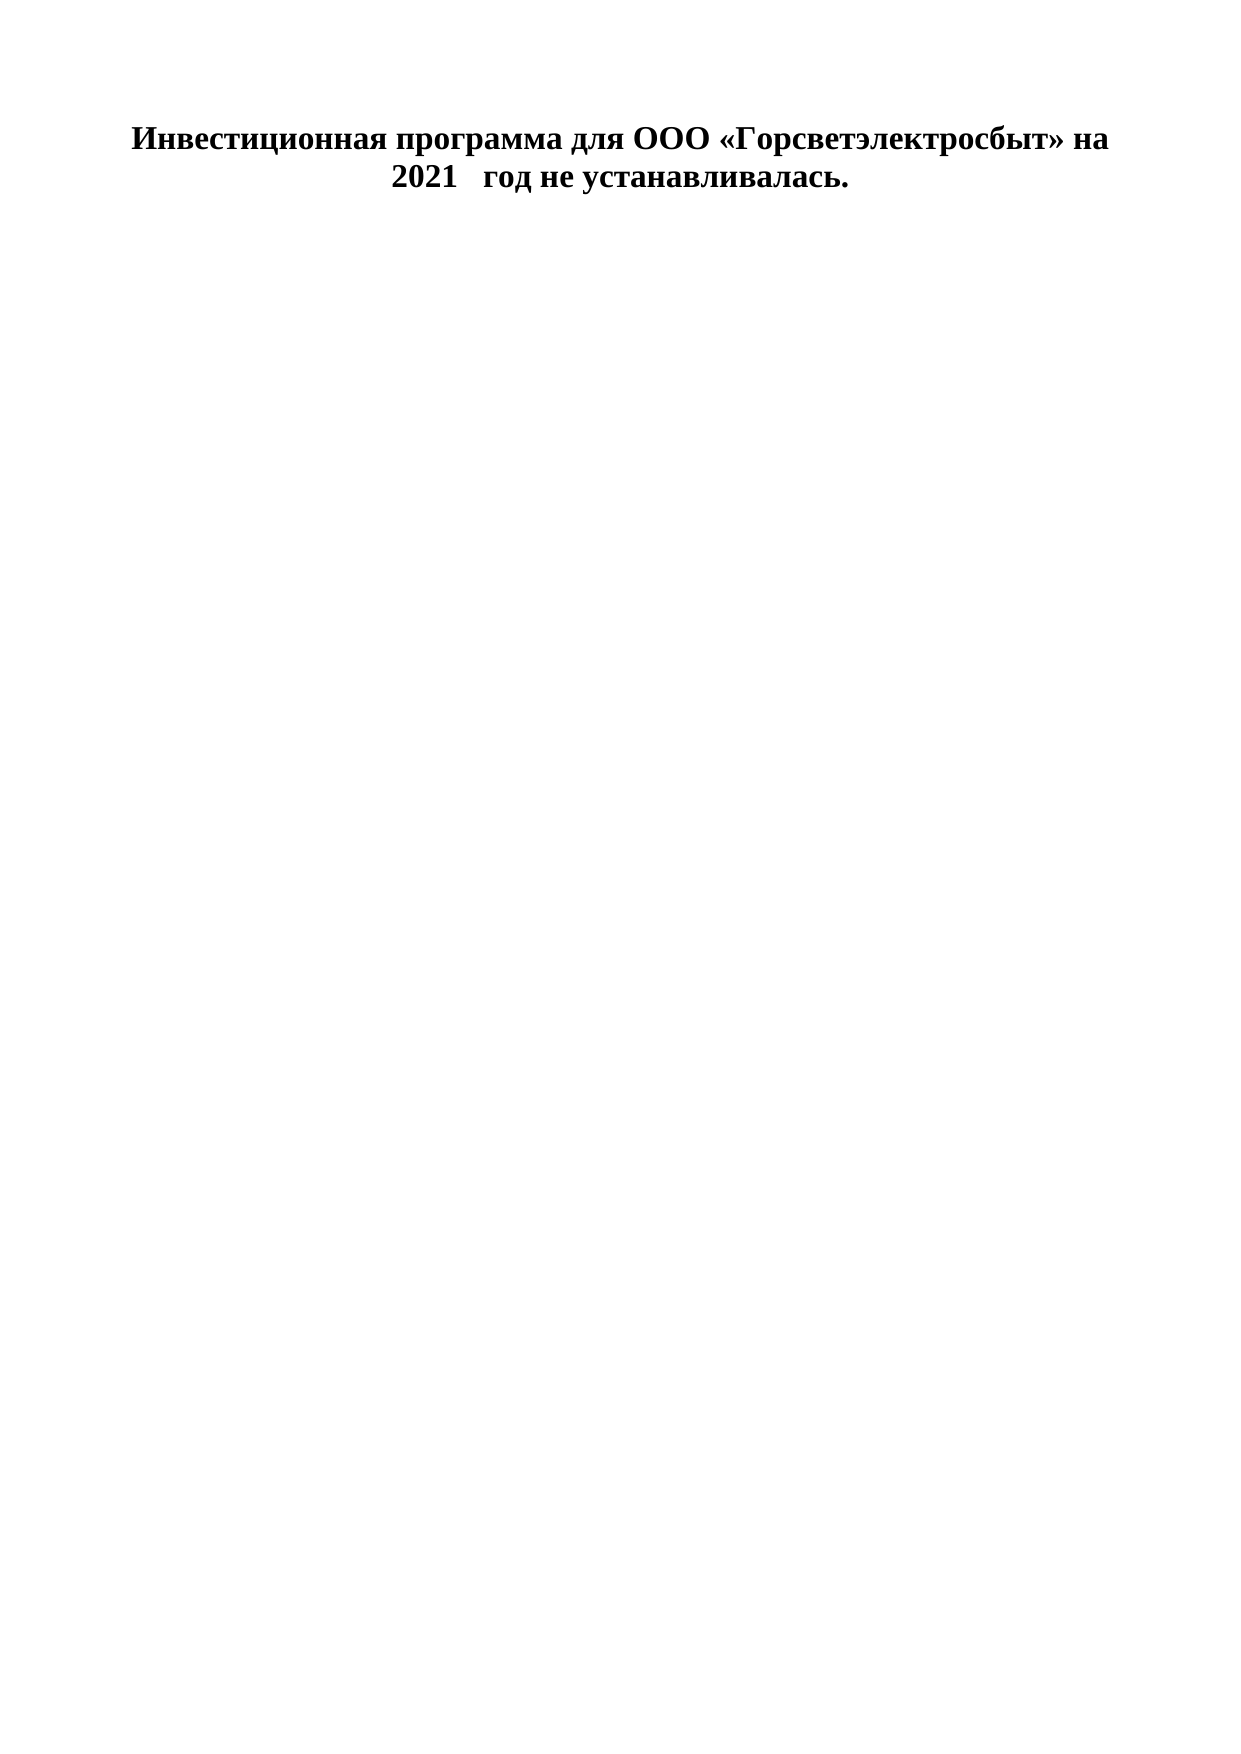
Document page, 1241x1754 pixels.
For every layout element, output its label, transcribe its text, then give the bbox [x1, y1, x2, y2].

text Инвестиционная программа для ООО «Горсветэлектросбыт» на 2021 год не устанавливалась. [118, 118, 1122, 195]
